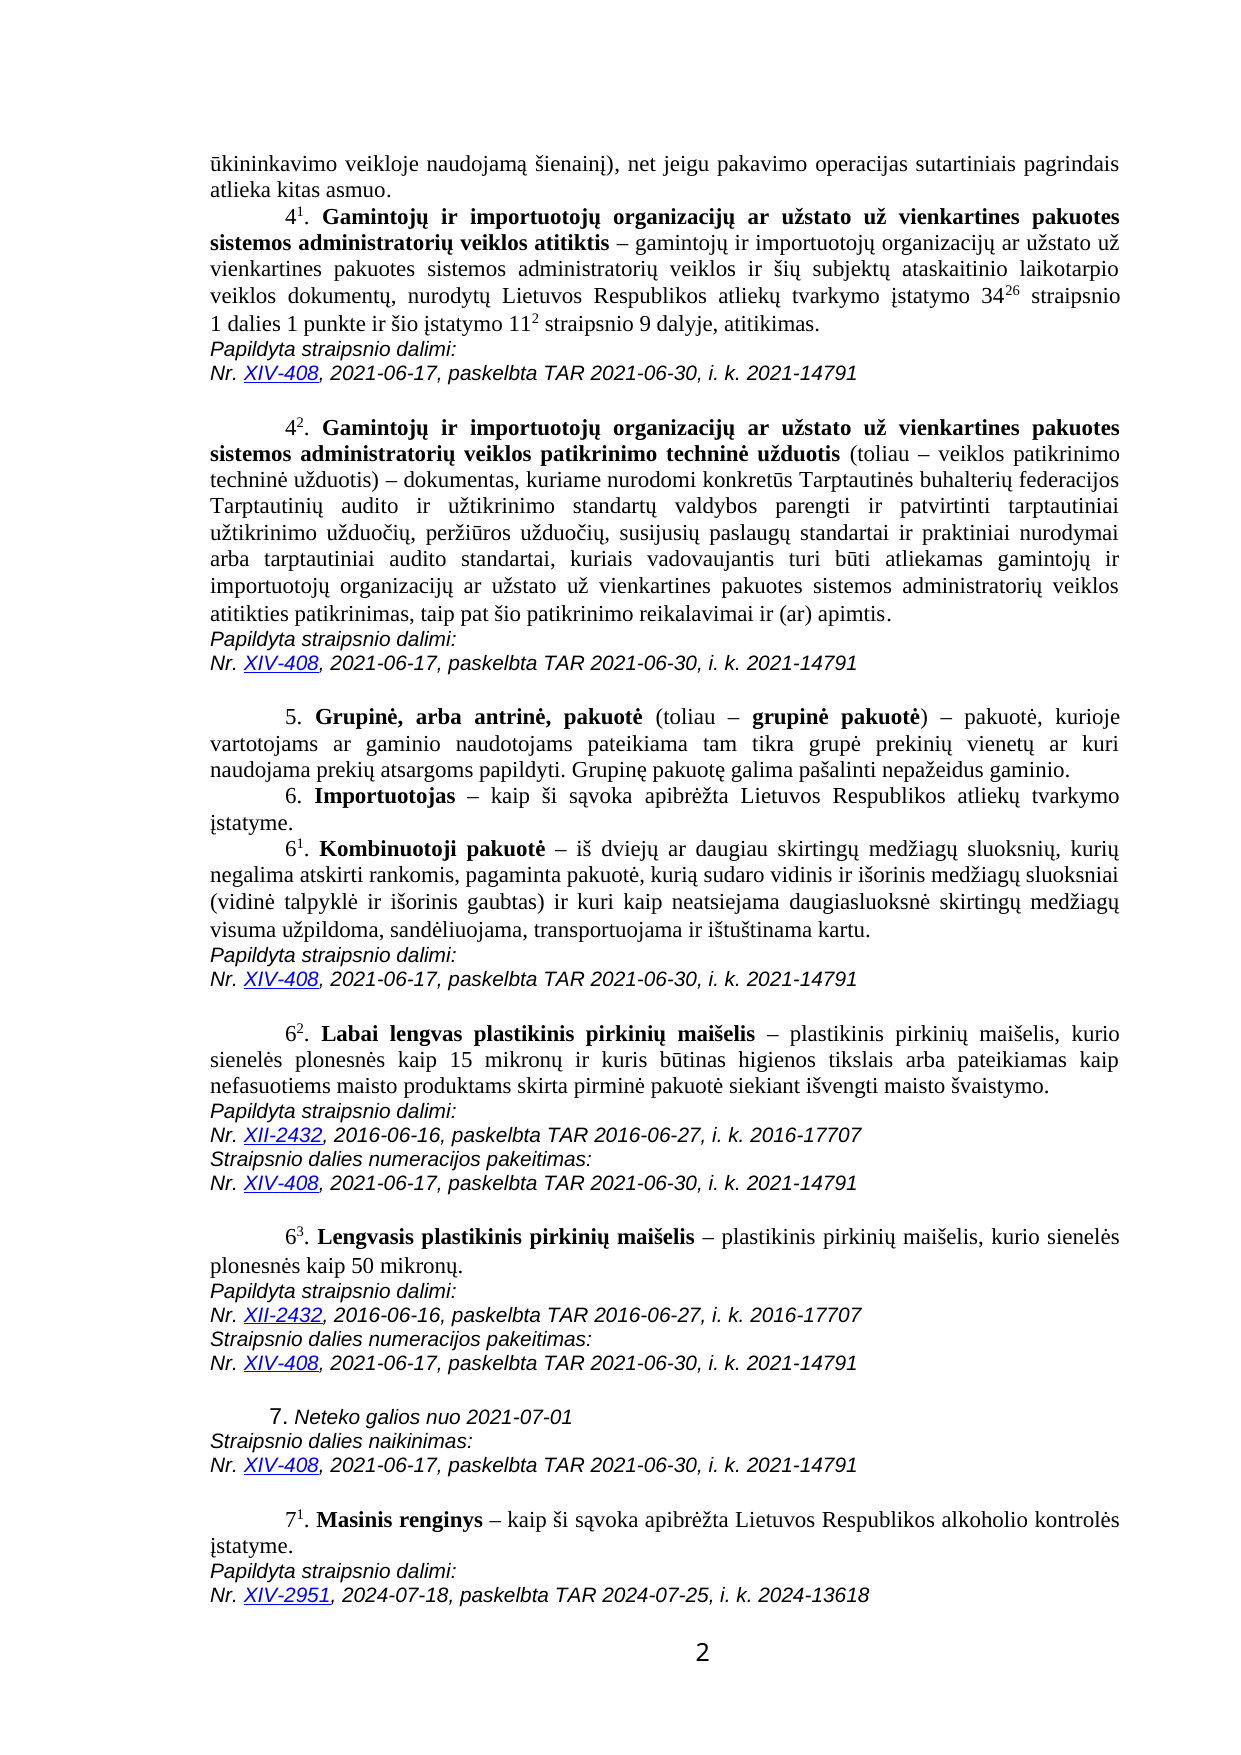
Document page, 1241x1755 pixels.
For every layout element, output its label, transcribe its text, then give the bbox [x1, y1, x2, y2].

text Straipsnio dalies naikinimas: [210, 1429, 1120, 1453]
text 41. Gamintojų ir importuotojų organizacijų ar užstato už vienkartines pakuotes sistemos administratorių veiklos atitiktis – gamintojų ir importuotojų organizacijų ar užstato už vienkartines pakuotes sistemos administratorių veiklos ir šių subjektų ataskaitinio laikotarpio veiklos dokumentų, nurodytų Lietuvos Respublikos atliekų tvarkymo įstatymo 3426 straipsnio 1 dalies 1 punkte ir šio įstatymo 112 straipsnio 9 dalyje, atitikimas. [210, 203, 1120, 337]
text 42. Gamintojų ir importuotojų organizacijų ar užstato už vienkartines pakuotes sistemos administratorių veiklos patikrinimo techninė užduotis (toliau – veiklos patikrinimo techninė užduotis) – dokumentas, kuriame nurodomi konkretūs Tarptautinės buhalterių federacijos Tarptautinių audito ir užtikrinimo standartų valdybos parengti ir patvirtinti tarptautiniai užtikrinimo užduočių, peržiūros užduočių, susijusių paslaugų standartai ir praktiniai nurodymai arba tarptautiniai audito standartai, kuriais vadovaujantis turi būti atliekamas gamintojų ir importuotojų organizacijų ar užstato už vienkartines pakuotes sistemos administratorių veiklos atitikties patikrinimas, taip pat šio patikrinimo reikalavimai ir (ar) apimtis. [210, 413, 1120, 627]
text 71. Masinis renginys – kaip ši sąvoka apibrėžta Lietuvos Respublikos alkoholio kontrolės įstatyme. [210, 1506, 1120, 1559]
text Papildyta straipsnio dalimi: [210, 1559, 1120, 1583]
text Straipsnio dalies numeracijos pakeitimas: [210, 1147, 1120, 1171]
text Nr. XII-2432, 2016-06-16, paskelbta TAR 2016-06-27, i. k. 2016-17707 [210, 1123, 1120, 1147]
text Nr. XIV-408, 2021-06-17, paskelbta TAR 2021-06-30, i. k. 2021-14791 [210, 1453, 1120, 1477]
text 7. Neteko galios nuo 2021-07-01 [210, 1403, 1120, 1429]
text Nr. XIV-408, 2021-06-17, paskelbta TAR 2021-06-30, i. k. 2021-14791 [210, 361, 1120, 385]
text 6. Importuotojas – kaip ši sąvoka apibrėžta Lietuvos Respublikos atliekų tvarkymo įstatyme. [210, 782, 1120, 835]
text Straipsnio dalies numeracijos pakeitimas: [210, 1326, 1120, 1350]
text Nr. XIV-408, 2021-06-17, paskelbta TAR 2021-06-30, i. k. 2021-14791 [210, 1350, 1120, 1374]
text Papildyta straipsnio dalimi: [210, 943, 1120, 967]
text Nr. XIV-408, 2021-06-17, paskelbta TAR 2021-06-30, i. k. 2021-14791 [210, 1171, 1120, 1194]
text Nr. XIV-2951, 2024-07-18, paskelbta TAR 2024-07-25, i. k. 2024-13618 [210, 1583, 1120, 1607]
text Nr. XIV-408, 2021-06-17, paskelbta TAR 2021-06-30, i. k. 2021-14791 [210, 967, 1120, 991]
text Nr. XII-2432, 2016-06-16, paskelbta TAR 2016-06-27, i. k. 2016-17707 [210, 1302, 1120, 1326]
text ūkininkavimo veikloje naudojamą šienainį), net jeigu pakavimo operacijas sutartiniais pagrindais atlieka kitas asmuo. [210, 150, 1120, 203]
text Nr. XIV-408, 2021-06-17, paskelbta TAR 2021-06-30, i. k. 2021-14791 [210, 651, 1120, 675]
text Papildyta straipsnio dalimi: [210, 1099, 1120, 1123]
text Papildyta straipsnio dalimi: [210, 1278, 1120, 1302]
text 62. Labai lengvas plastikinis pirkinių maišelis – plastikinis pirkinių maišelis, kurio sienelės plonesnės kaip 15 mikronų ir kuris būtinas higienos tikslais arba pateikiamas kaip nefasuotiems maisto produktams skirta pirminė pakuotė siekiant išvengti maisto švaistymo. [210, 1020, 1120, 1099]
text 63. Lengvasis plastikinis pirkinių maišelis – plastikinis pirkinių maišelis, kurio sienelės plonesnės kaip 50 mikronų. [210, 1223, 1120, 1278]
text 5. Grupinė, arba antrinė, pakuotė (toliau – grupinė pakuotė) – pakuotė, kurioje vartotojams ar gaminio naudotojams pateikiama tam tikra grupė prekinių vienetų ar kuri naudojama prekių atsargoms papildyti. Grupinę pakuotę galima pašalinti nepažeidus gaminio. [210, 703, 1120, 782]
text 61. Kombinuotoji pakuotė – iš dviejų ar daugiau skirtingų medžiagų sluoksnių, kurių negalima atskirti rankomis, pagaminta pakuotė, kurią sudaro vidinis ir išorinis medžiagų sluoksniai (vidinė talpyklė ir išorinis gaubtas) ir kuri kaip neatsiejama daugiasluoksnė skirtingų medžiagų visuma užpildoma, sandėliuojama, transportuojama ir ištuštinama kartu. [210, 835, 1120, 943]
text Papildyta straipsnio dalimi: [210, 337, 1120, 361]
text Papildyta straipsnio dalimi: [210, 627, 1120, 651]
